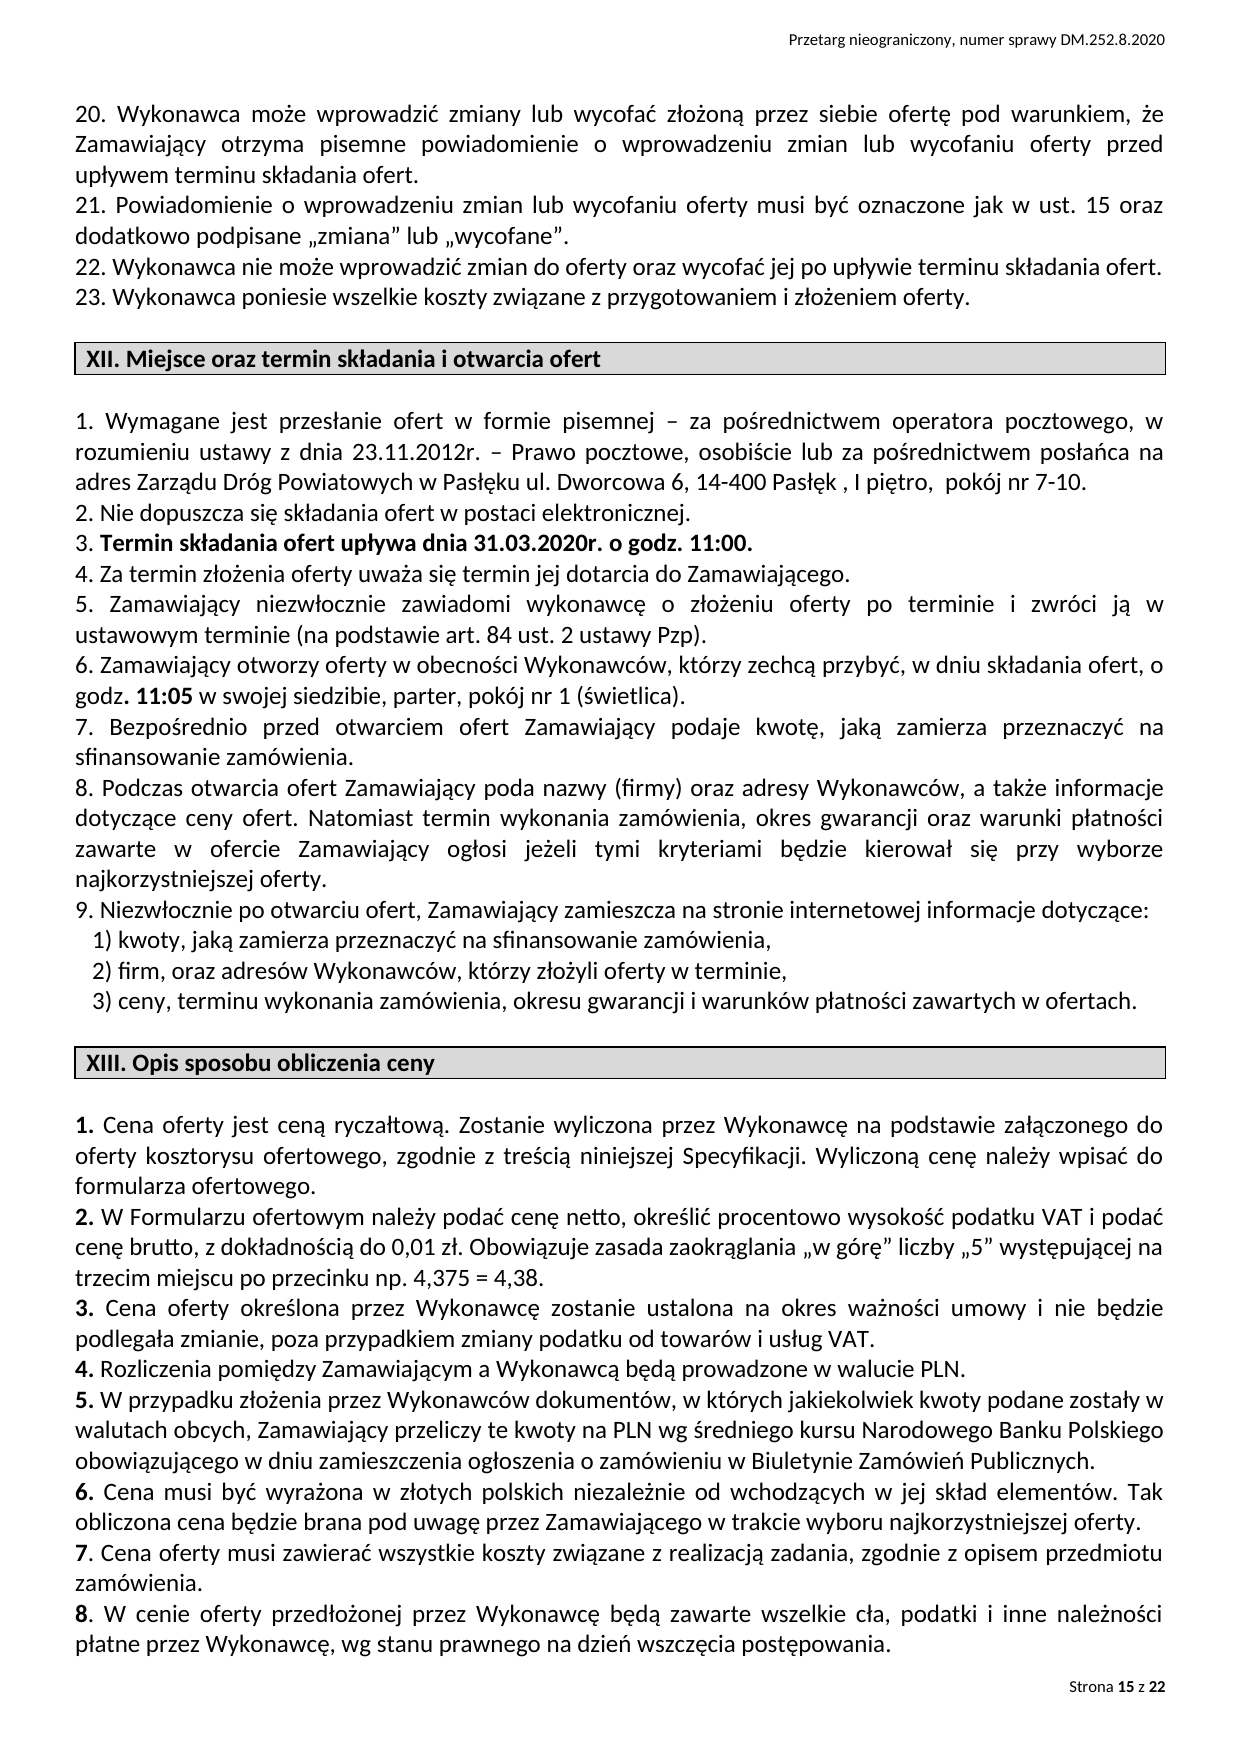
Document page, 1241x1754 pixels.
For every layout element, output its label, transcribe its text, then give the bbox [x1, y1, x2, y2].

text 3. Termin składania ofert upływa dnia 31.03.2020r. o godz. 11:00. [75, 527, 1165, 558]
table_header XIII. Opis sposobu obliczenia ceny [76, 1048, 1165, 1078]
text 22. Wykonawca nie może wprowadzić zmian do oferty oraz wycofać jej po upływie terminu składania ofert. [75, 251, 1165, 281]
text 4. Rozliczenia pomiędzy Zamawiającym a Wykonawcą będą prowadzone w walucie PLN. [75, 1354, 1165, 1384]
text 7. Cena oferty musi zawierać wszystkie koszty związane z realizacją zadania, zgodnie z opisem przedmiotu zamówienia. [75, 1537, 1165, 1598]
text 2) firm, oraz adresów Wykonawców, którzy złożyli oferty w terminie, [75, 955, 1165, 985]
table_header XII. Miejsce oraz termin składania i otwarcia ofert [76, 343, 1165, 374]
text 3) ceny, terminu wykonania zamówienia, okresu gwarancji i warunków płatności zawartych w ofertach. [75, 985, 1165, 1016]
text 20. Wykonawca może wprowadzić zmiany lub wycofać złożoną przez siebie ofertę pod warunkiem, że Zamawiający otrzyma pisemne powiadomienie o wprowadzeniu zmian lub wycofaniu oferty przed upływem terminu składania ofert. [75, 98, 1165, 190]
text 8. W cenie oferty przedłożonej przez Wykonawcę będą zawarte wszelkie cła, podatki i inne należności płatne przez Wykonawcę, wg stanu prawnego na dzień wszczęcia postępowania. [75, 1598, 1165, 1659]
text 5. Zamawiający niezwłocznie zawiadomi wykonawcę o złożeniu oferty po terminie i zwróci ją w ustawowym terminie (na podstawie art. 84 ust. 2 ustawy Pzp). [75, 588, 1165, 649]
text 4. Za termin złożenia oferty uważa się termin jej dotarcia do Zamawiającego. [75, 558, 1165, 588]
text 2. Nie dopuszcza się składania ofert w postaci elektronicznej. [75, 497, 1165, 527]
text 21. Powiadomienie o wprowadzeniu zmian lub wycofaniu oferty musi być oznaczone jak w ust. 15 oraz dodatkowo podpisane „zmiana” lub „wycofane”. [75, 190, 1165, 251]
text 1. Cena oferty jest ceną ryczałtową. Zostanie wyliczona przez Wykonawcę na podstawie załączonego do oferty kosztorysu ofertowego, zgodnie z treścią niniejszej Specyfikacji. Wyliczoną cenę należy wpisać do formularza ofertowego. [75, 1109, 1165, 1201]
text 1. Wymagane jest przesłanie ofert w formie pisemnej – za pośrednictwem operatora pocztowego, w rozumieniu ustawy z dnia 23.11.2012r. – Prawo pocztowe, osobiście lub za pośrednictwem posłańca na adres Zarządu Dróg Powiatowych w Pasłęku ul. Dworcowa 6, 14-400 Pasłęk , I piętro, pokój nr 7-10. [75, 405, 1165, 497]
text 2. W Formularzu ofertowym należy podać cenę netto, określić procentowo wysokość podatku VAT i podać cenę brutto, z dokładnością do 0,01 zł. Obowiązuje zasada zaokrąglania „w górę” liczby „5” występującej na trzecim miejscu po przecinku np. 4,375 = 4,38. [75, 1201, 1165, 1293]
text 6. Zamawiający otworzy oferty w obecności Wykonawców, którzy zechcą przybyć, w dniu składania ofert, o godz. 11:05 w swojej siedzibie, parter, pokój nr 1 (świetlica). [75, 649, 1165, 711]
text 8. Podczas otwarcia ofert Zamawiający poda nazwy (firmy) oraz adresy Wykonawców, a także informacje dotyczące ceny ofert. Natomiast termin wykonania zamówienia, okres gwarancji oraz warunki płatności zawarte w ofercie Zamawiający ogłosi jeżeli tymi kryteriami będzie kierował się przy wyborze najkorzystniejszej oferty. [75, 772, 1165, 894]
text 9. Niezwłocznie po otwarciu ofert, Zamawiający zamieszcza na stronie internetowej informacje dotyczące: [75, 894, 1165, 924]
text 1) kwoty, jaką zamierza przeznaczyć na sfinansowanie zamówienia, [75, 924, 1165, 955]
text 7. Bezpośrednio przed otwarciem ofert Zamawiający podaje kwotę, jaką zamierza przeznaczyć na sfinansowanie zamówienia. [75, 711, 1165, 772]
text 5. W przypadku złożenia przez Wykonawców dokumentów, w których jakiekolwiek kwoty podane zostały w walutach obcych, Zamawiający przeliczy te kwoty na PLN wg średniego kursu Narodowego Banku Polskiego obowiązującego w dniu zamieszczenia ogłoszenia o zamówieniu w Biuletynie Zamówień Publicznych. [75, 1384, 1165, 1476]
text 3. Cena oferty określona przez Wykonawcę zostanie ustalona na okres ważności umowy i nie będzie podlegała zmianie, poza przypadkiem zmiany podatku od towarów i usług VAT. [75, 1293, 1165, 1354]
text 6. Cena musi być wyrażona w złotych polskich niezależnie od wchodzących w jej skład elementów. Tak obliczona cena będzie brana pod uwagę przez Zamawiającego w trakcie wyboru najkorzystniejszej oferty. [75, 1476, 1165, 1537]
text 23. Wykonawca poniesie wszelkie koszty związane z przygotowaniem i złożeniem oferty. [75, 281, 1165, 312]
